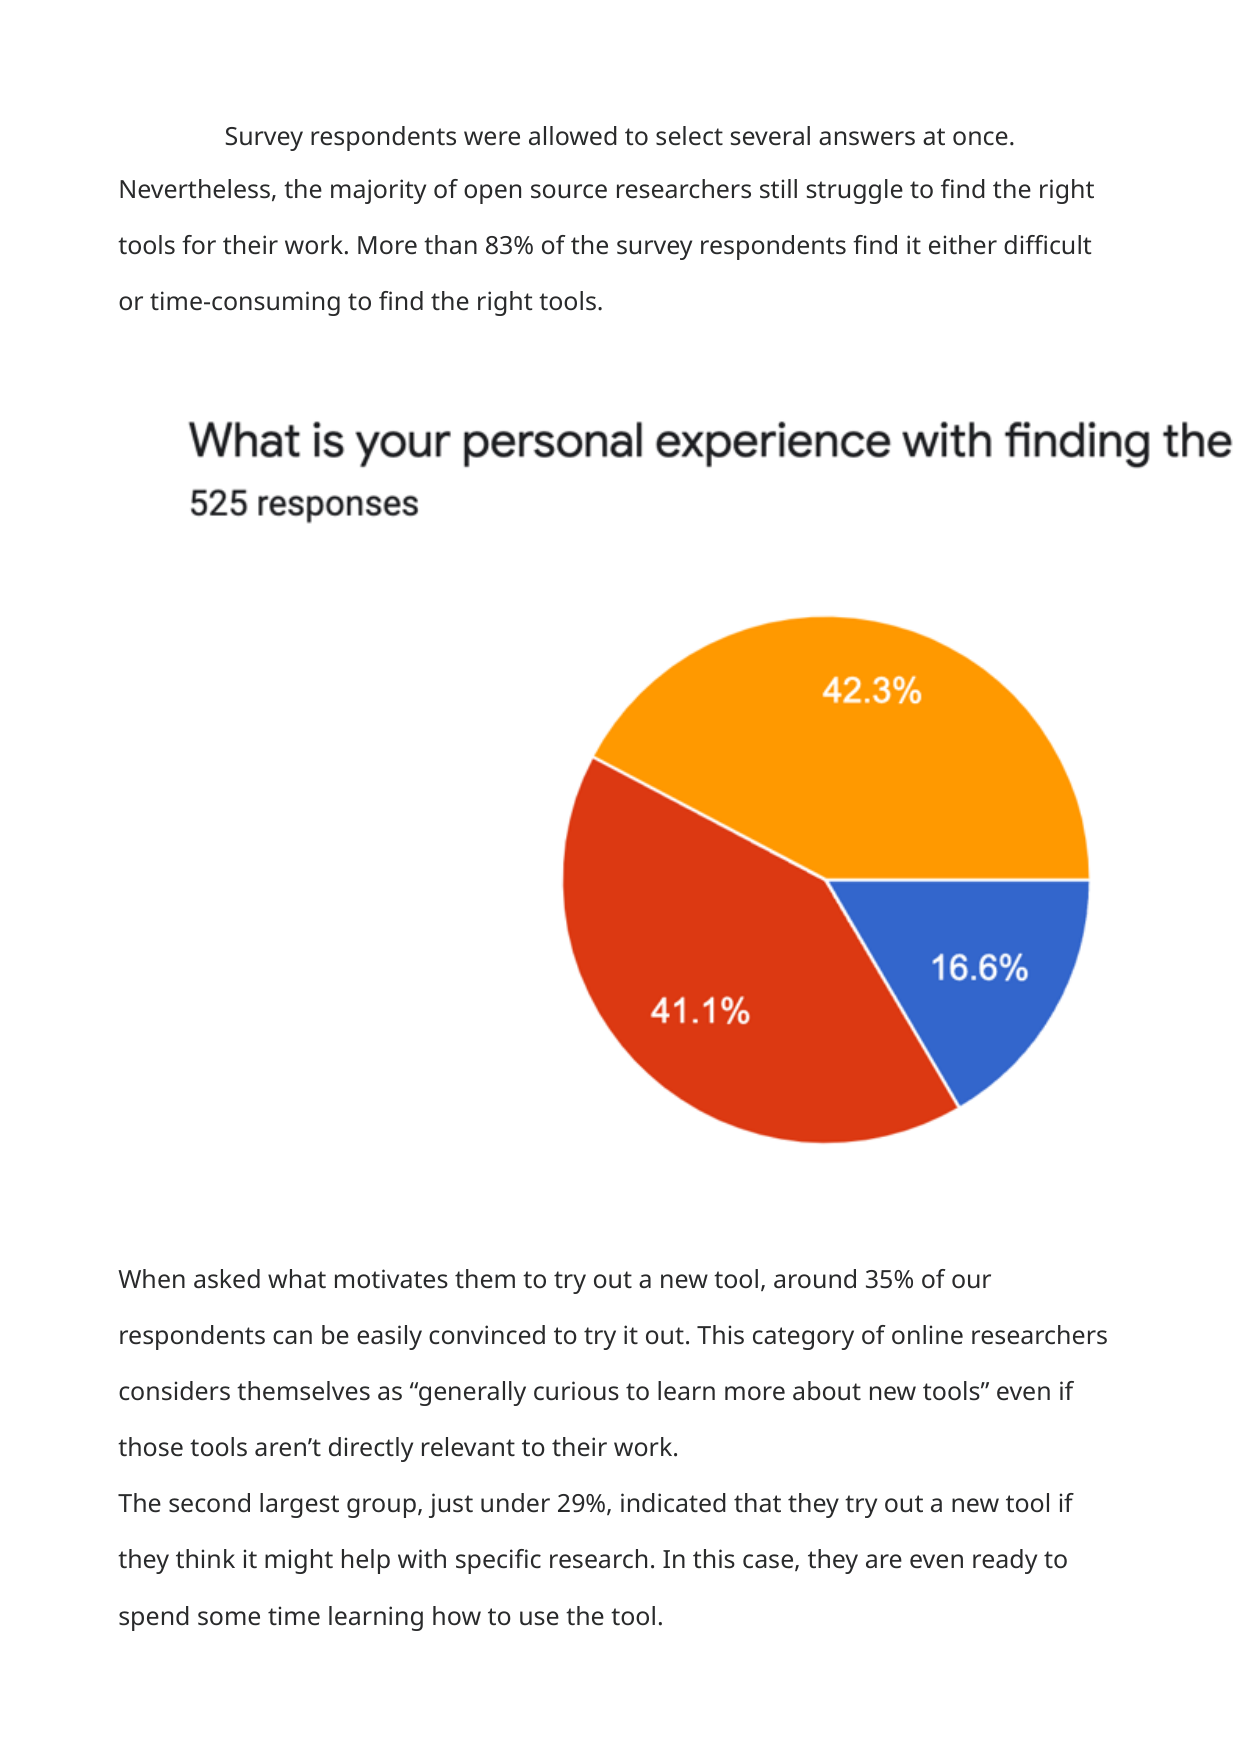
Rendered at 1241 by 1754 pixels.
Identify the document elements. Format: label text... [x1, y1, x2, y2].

text Survey respondents were allowed to select several answers at once. [118, 118, 1122, 152]
text When asked what motivates them to try out a new tool, around 35% of our respondents can be easily convinced to try it out. This category of online researchers considers themselves as “generally curious to learn more about new tools” even if those tools aren’t directly relevant to their work. [118, 1261, 1122, 1464]
text The second largest group, just under 29%, indicated that they try out a new tool if they think it might help with specific research. In this case, they are even ready to spend some time learning how to use the tool. [118, 1486, 1122, 1632]
picture [118, 340, 1241, 1245]
text Nevertheless, the majority of open source researchers still struggle to find the right tools for their work. More than 83% of the survey respondents find it either difficult or time-consuming to find the right tools. [118, 172, 1122, 318]
